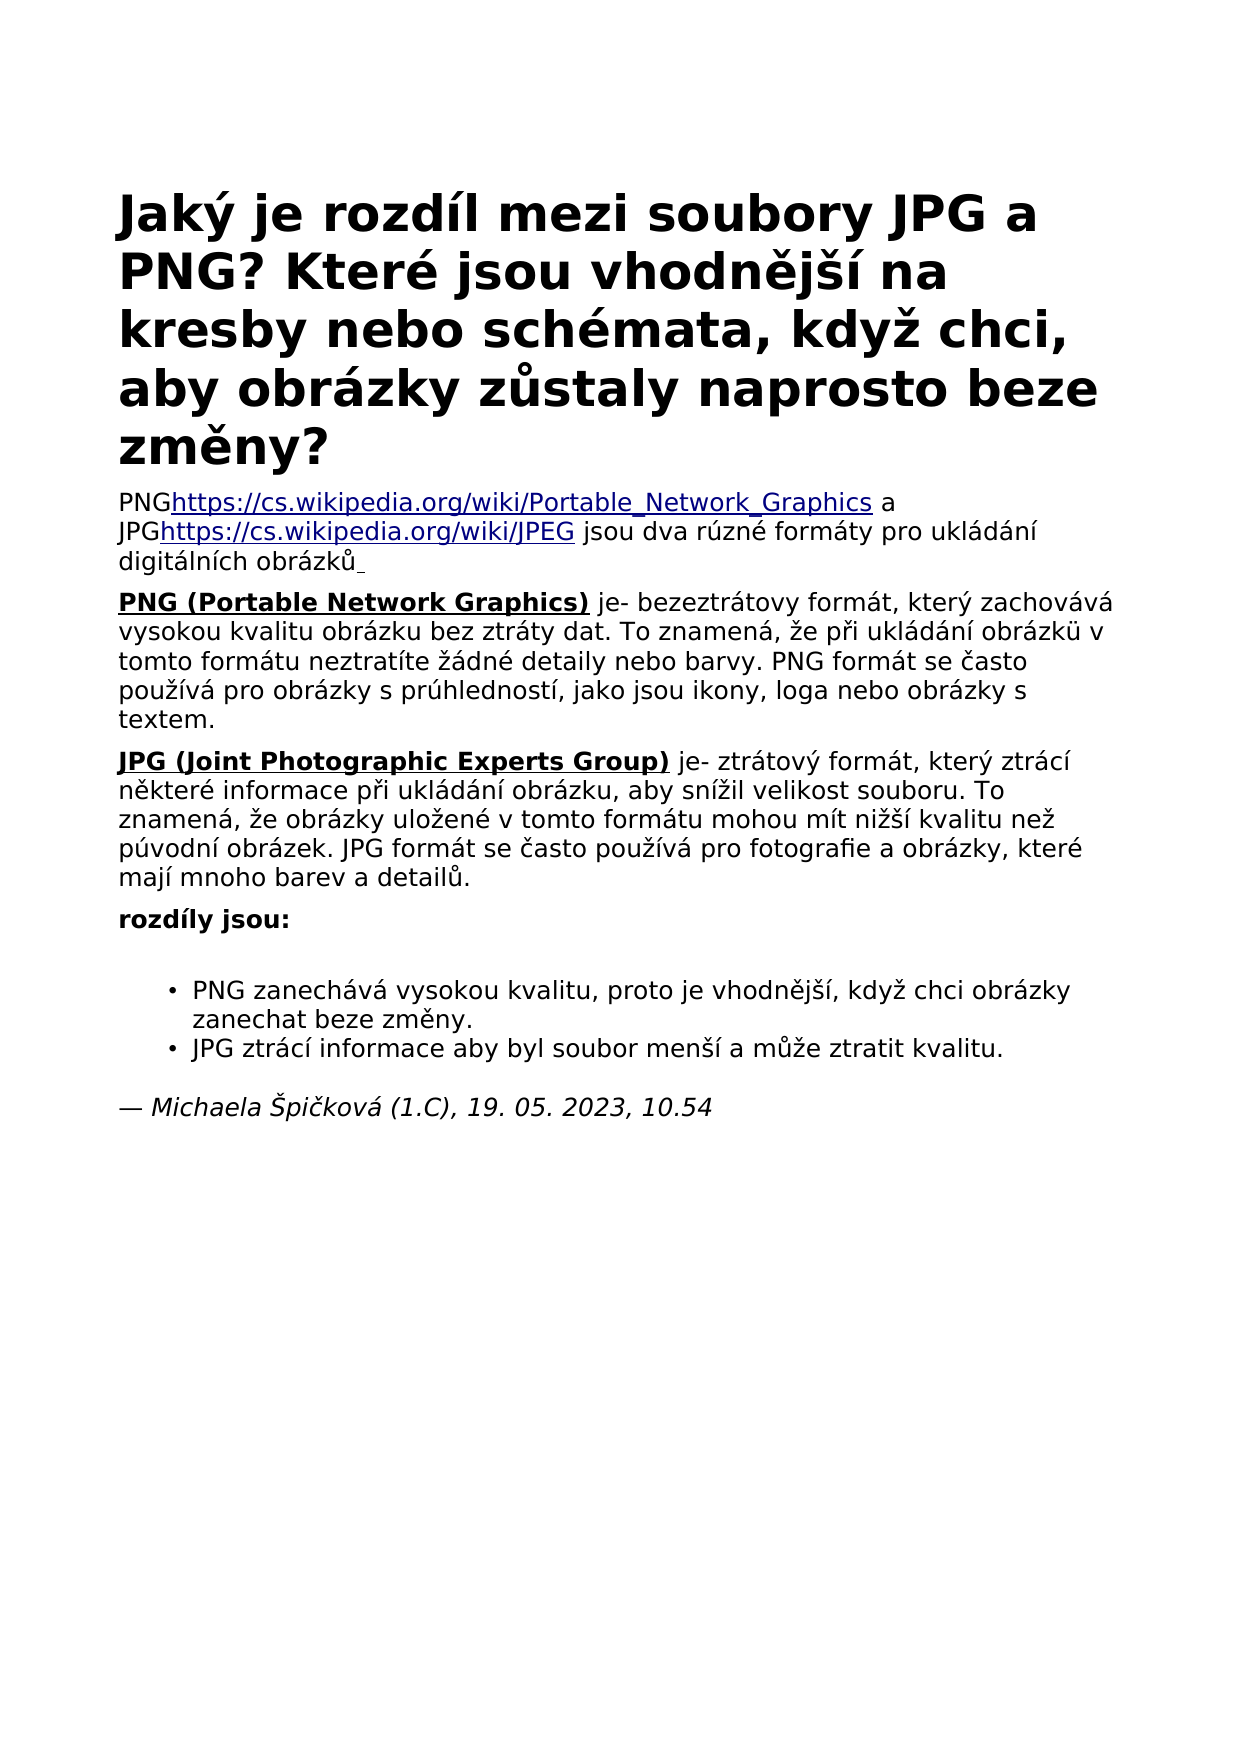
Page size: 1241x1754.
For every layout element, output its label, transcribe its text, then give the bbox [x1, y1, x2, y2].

text JPG (Joint Photographic Experts Group) je- ztrátový formát, který ztrácí některé informace při ukládání obrázku, aby snížil velikost souboru. To znamená, že obrázky uložené v tomto formátu mohou mít nižší kvalitu než púvodní obrázek. JPG formát se často používá pro fotografie a obrázky, které mají mnoho barev a detailů. [118, 747, 1122, 893]
text PNG (Portable Network Graphics) je- bezeztrátovy formát, který zachovává vysokou kvalitu obrázku bez ztráty dat. To znamená, že při ukládání obrázkü v tomto formátu neztratíte žádné detaily nebo barvy. PNG formát se často používá pro obrázky s prúhledností, jako jsou ikony, loga nebo obrázky s textem. [118, 588, 1122, 734]
text PNGhttps://cs.wikipedia.org/wiki/Portable_Network_Graphics a JPGhttps://cs.wikipedia.org/wiki/JPEG jsou dva rúzné formáty pro ukládání digitálních obrázků [118, 488, 1122, 576]
text — Michaela Špičková (1.C), 19. 05. 2023, 10.54 [118, 1093, 1122, 1122]
list PNG zanechává vysokou kvalitu, proto je vhodnější, když chci obrázky zanechat beze změny. [177, 976, 1122, 1034]
text rozdíly jsou: [118, 905, 1122, 934]
subtitle Jaký je rozdíl mezi soubory JPG a PNG? Které jsou vhodnější na kresby nebo schémata, když chci, aby obrázky zůstaly naprosto beze změny? [118, 185, 1122, 476]
list JPG ztrácí informace aby byl soubor menší a může ztratit kvalitu. [177, 1034, 1122, 1064]
